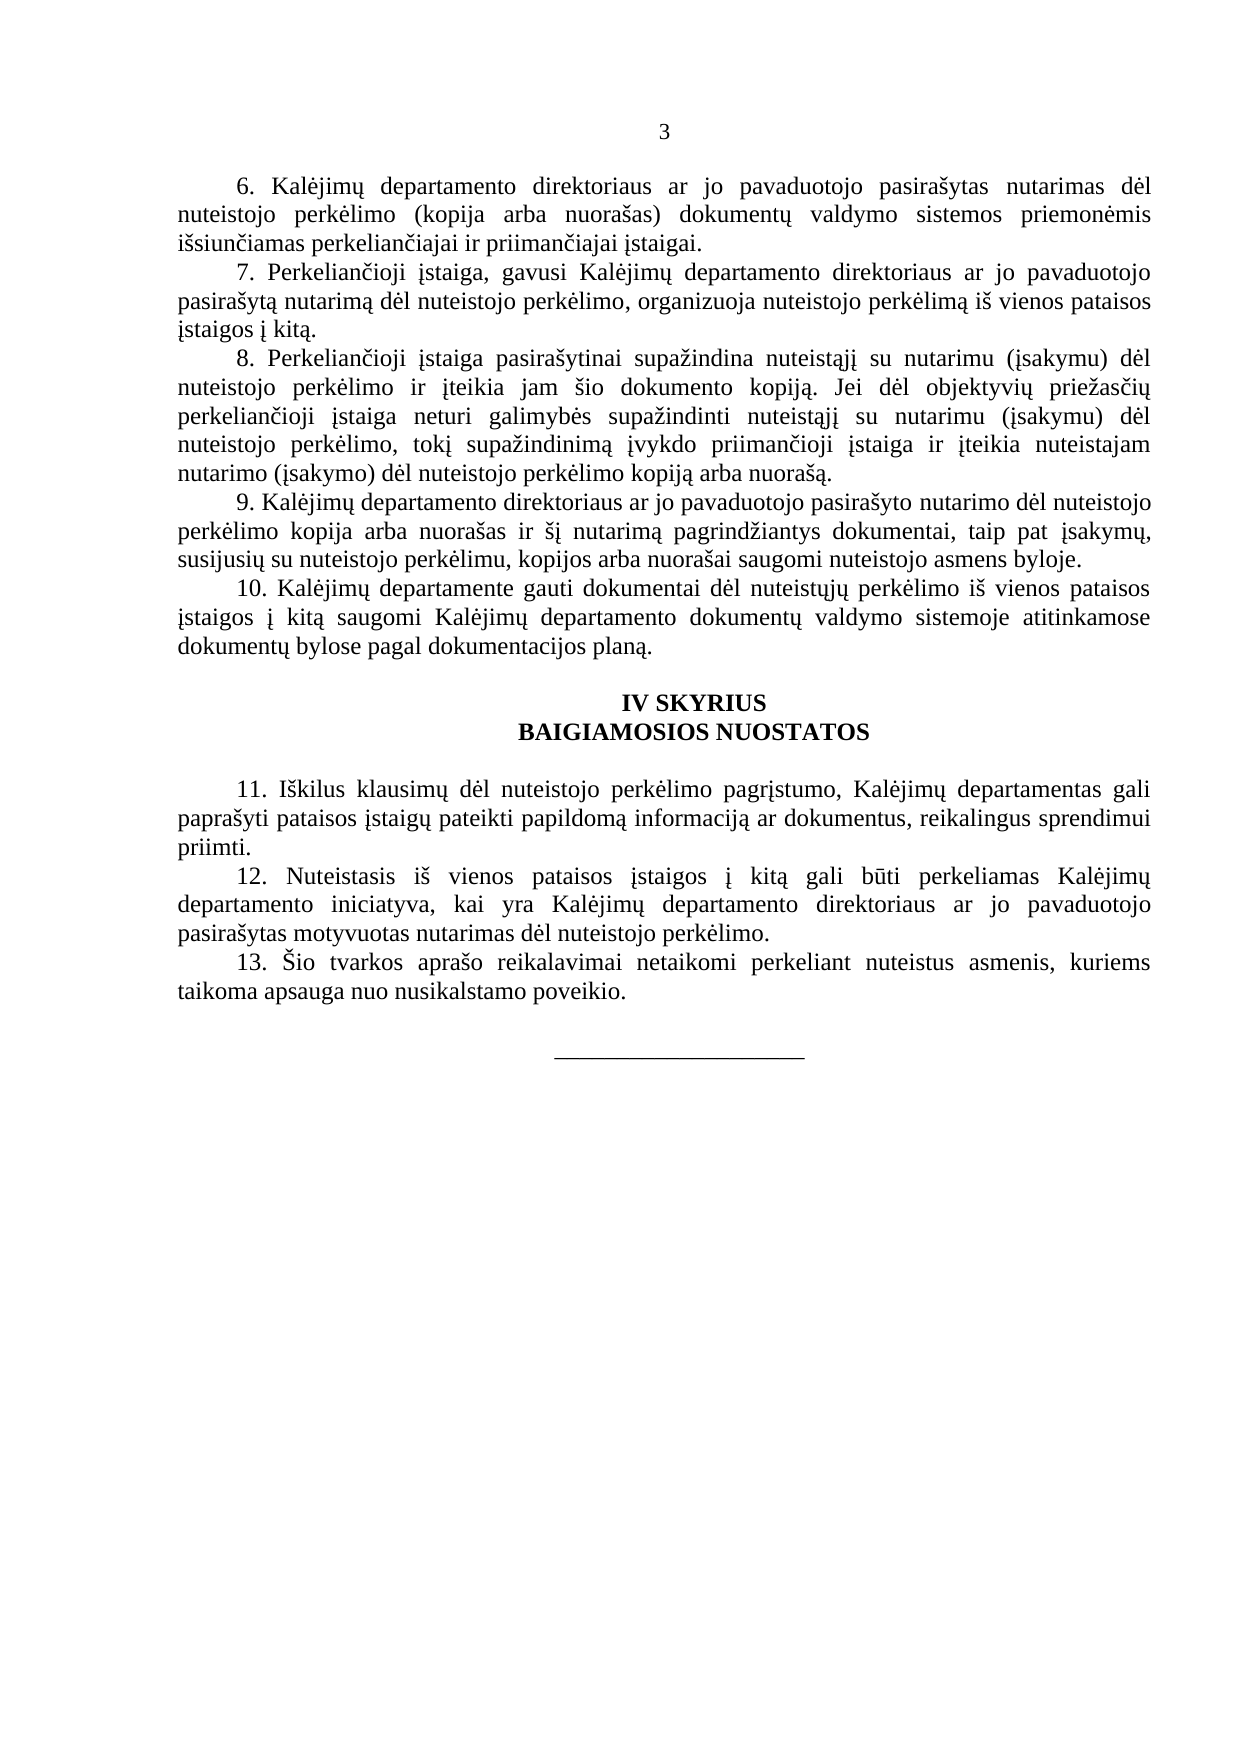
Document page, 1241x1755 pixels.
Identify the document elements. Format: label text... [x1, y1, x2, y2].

text IV SKYRIUS [177, 688, 1152, 717]
text 11. Iškilus klausimų dėl nuteistojo perkėlimo pagrįstumo, Kalėjimų departamentas gali paprašyti pataisos įstaigų pateikti papildomą informaciją ar dokumentus, reikalingus sprendimui priimti. [177, 774, 1152, 861]
text 12. Nuteistasis iš vienos pataisos įstaigos į kitą gali būti perkeliamas Kalėjimų departamento iniciatyva, kai yra Kalėjimų departamento direktoriaus ar jo pavaduotojo pasirašytas motyvuotas nutarimas dėl nuteistojo perkėlimo. [177, 861, 1152, 947]
text 8. Perkeliančioji įstaiga pasirašytinai supažindina nuteistąjį su nutarimu (įsakymu) dėl nuteistojo perkėlimo ir įteikia jam šio dokumento kopiją. Jei dėl objektyvių priežasčių perkeliančioji įstaiga neturi galimybės supažindinti nuteistąjį su nutarimu (įsakymu) dėl nuteistojo perkėlimo, tokį supažindinimą įvykdo priimančioji įstaiga ir įteikia nuteistajam nutarimo (įsakymo) dėl nuteistojo perkėlimo kopiją arba nuorašą. [177, 343, 1152, 487]
text 10. Kalėjimų departamente gauti dokumentai dėl nuteistųjų perkėlimo iš vienos pataisos įstaigos į kitą saugomi Kalėjimų departamento dokumentų valdymo sistemoje atitinkamose dokumentų bylose pagal dokumentacijos planą. [177, 573, 1152, 659]
text BAIGIAMOSIOS NUOSTATOS [177, 717, 1152, 746]
text 6. Kalėjimų departamento direktoriaus ar jo pavaduotojo pasirašytas nutarimas dėl nuteistojo perkėlimo (kopija arba nuorašas) dokumentų valdymo sistemos priemonėmis išsiunčiamas perkeliančiajai ir priimančiajai įstaigai. [177, 171, 1152, 257]
text ____________________ [177, 1033, 1152, 1062]
text 7. Perkeliančioji įstaiga, gavusi Kalėjimų departamento direktoriaus ar jo pavaduotojo pasirašytą nutarimą dėl nuteistojo perkėlimo, organizuoja nuteistojo perkėlimą iš vienos pataisos įstaigos į kitą. [177, 257, 1152, 343]
text 13. Šio tvarkos aprašo reikalavimai netaikomi perkeliant nuteistus asmenis, kuriems taikoma apsauga nuo nusikalstamo poveikio. [177, 947, 1152, 1004]
text 9. Kalėjimų departamento direktoriaus ar jo pavaduotojo pasirašyto nutarimo dėl nuteistojo perkėlimo kopija arba nuorašas ir šį nutarimą pagrindžiantys dokumentai, taip pat įsakymų, susijusių su nuteistojo perkėlimu, kopijos arba nuorašai saugomi nuteistojo asmens byloje. [177, 487, 1152, 573]
